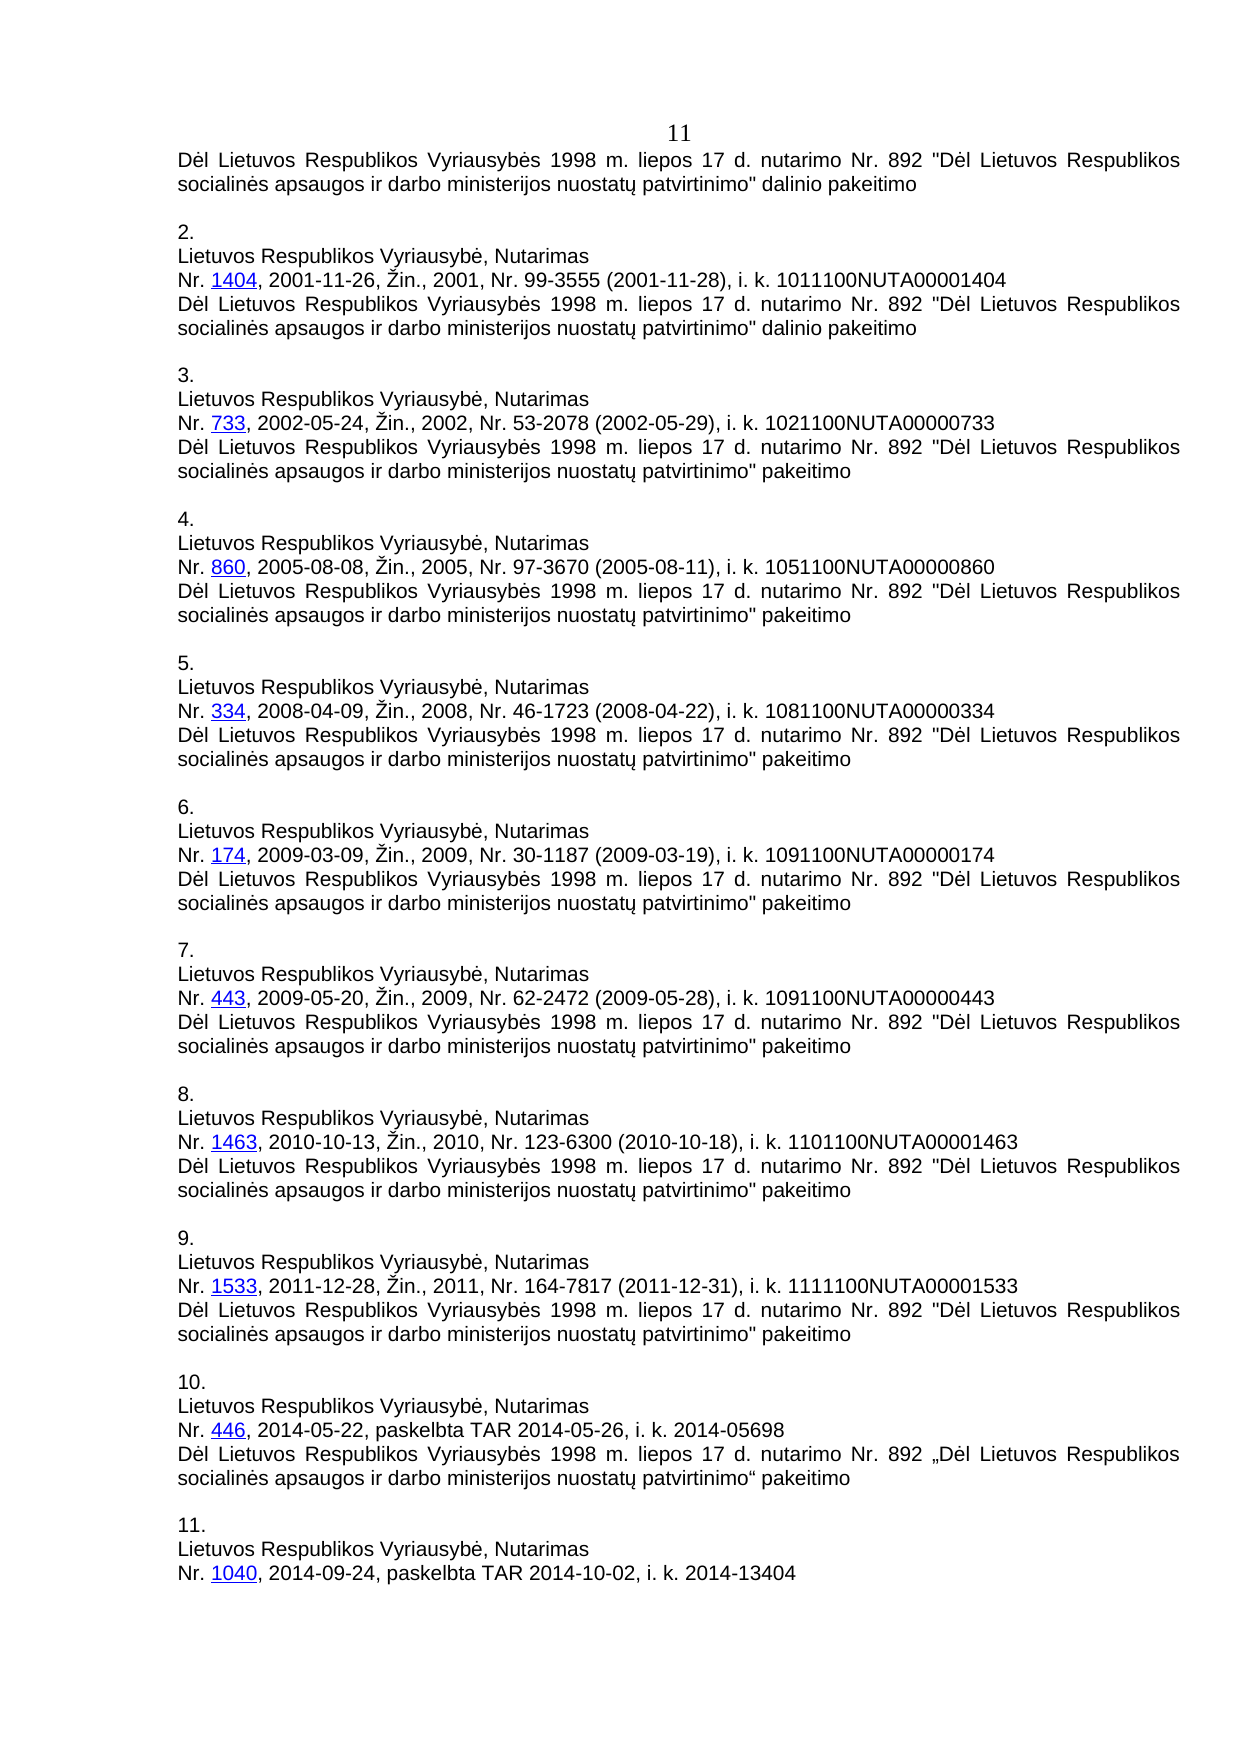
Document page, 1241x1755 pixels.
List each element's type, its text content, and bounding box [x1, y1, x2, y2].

text Dėl Lietuvos Respublikos Vyriausybės 1998 m. liepos 17 d. nutarimo Nr. 892 "Dėl Lietuvos Respublikos socialinės apsaugos ir darbo ministerijos nuostatų patvirtinimo" pakeitimo [177, 435, 1181, 483]
text Lietuvos Respublikos Vyriausybė, Nutarimas [177, 531, 1181, 555]
text 7. [177, 938, 1181, 962]
text Lietuvos Respublikos Vyriausybė, Nutarimas [177, 1393, 1181, 1417]
text Dėl Lietuvos Respublikos Vyriausybės 1998 m. liepos 17 d. nutarimo Nr. 892 "Dėl Lietuvos Respublikos socialinės apsaugos ir darbo ministerijos nuostatų patvirtinimo" pakeitimo [177, 1154, 1181, 1202]
text 10. [177, 1369, 1181, 1393]
text Dėl Lietuvos Respublikos Vyriausybės 1998 m. liepos 17 d. nutarimo Nr. 892 „Dėl Lietuvos Respublikos socialinės apsaugos ir darbo ministerijos nuostatų patvirtinimo“ pakeitimo [177, 1441, 1181, 1489]
text Nr. 446, 2014-05-22, paskelbta TAR 2014-05-26, i. k. 2014-05698 [177, 1417, 1181, 1441]
text Dėl Lietuvos Respublikos Vyriausybės 1998 m. liepos 17 d. nutarimo Nr. 892 "Dėl Lietuvos Respublikos socialinės apsaugos ir darbo ministerijos nuostatų patvirtinimo" dalinio pakeitimo [177, 291, 1181, 339]
text Dėl Lietuvos Respublikos Vyriausybės 1998 m. liepos 17 d. nutarimo Nr. 892 "Dėl Lietuvos Respublikos socialinės apsaugos ir darbo ministerijos nuostatų patvirtinimo" pakeitimo [177, 866, 1181, 914]
text Lietuvos Respublikos Vyriausybė, Nutarimas [177, 1106, 1181, 1130]
text Dėl Lietuvos Respublikos Vyriausybės 1998 m. liepos 17 d. nutarimo Nr. 892 "Dėl Lietuvos Respublikos socialinės apsaugos ir darbo ministerijos nuostatų patvirtinimo" pakeitimo [177, 1298, 1181, 1346]
text Dėl Lietuvos Respublikos Vyriausybės 1998 m. liepos 17 d. nutarimo Nr. 892 "Dėl Lietuvos Respublikos socialinės apsaugos ir darbo ministerijos nuostatų patvirtinimo" pakeitimo [177, 723, 1181, 771]
text Dėl Lietuvos Respublikos Vyriausybės 1998 m. liepos 17 d. nutarimo Nr. 892 "Dėl Lietuvos Respublikos socialinės apsaugos ir darbo ministerijos nuostatų patvirtinimo" dalinio pakeitimo [177, 148, 1181, 196]
text 11. [177, 1513, 1181, 1537]
text 3. [177, 363, 1181, 387]
text 4. [177, 507, 1181, 531]
text Lietuvos Respublikos Vyriausybė, Nutarimas [177, 1537, 1181, 1561]
text Dėl Lietuvos Respublikos Vyriausybės 1998 m. liepos 17 d. nutarimo Nr. 892 "Dėl Lietuvos Respublikos socialinės apsaugos ir darbo ministerijos nuostatų patvirtinimo" pakeitimo [177, 579, 1181, 627]
text Dėl Lietuvos Respublikos Vyriausybės 1998 m. liepos 17 d. nutarimo Nr. 892 "Dėl Lietuvos Respublikos socialinės apsaugos ir darbo ministerijos nuostatų patvirtinimo" pakeitimo [177, 1010, 1181, 1058]
text Lietuvos Respublikos Vyriausybė, Nutarimas [177, 1250, 1181, 1274]
text Nr. 443, 2009-05-20, Žin., 2009, Nr. 62-2472 (2009-05-28), i. k. 1091100NUTA00000443 [177, 986, 1181, 1010]
text Nr. 1404, 2001-11-26, Žin., 2001, Nr. 99-3555 (2001-11-28), i. k. 1011100NUTA00001404 [177, 267, 1181, 291]
text Lietuvos Respublikos Vyriausybė, Nutarimas [177, 675, 1181, 699]
text Lietuvos Respublikos Vyriausybė, Nutarimas [177, 387, 1181, 411]
text Nr. 1040, 2014-09-24, paskelbta TAR 2014-10-02, i. k. 2014-13404 [177, 1561, 1181, 1585]
text 8. [177, 1082, 1181, 1106]
text Lietuvos Respublikos Vyriausybė, Nutarimas [177, 962, 1181, 986]
text Nr. 733, 2002-05-24, Žin., 2002, Nr. 53-2078 (2002-05-29), i. k. 1021100NUTA00000733 [177, 411, 1181, 435]
text Lietuvos Respublikos Vyriausybė, Nutarimas [177, 818, 1181, 842]
text Nr. 1533, 2011-12-28, Žin., 2011, Nr. 164-7817 (2011-12-31), i. k. 1111100NUTA00001533 [177, 1274, 1181, 1298]
text 5. [177, 651, 1181, 675]
text 9. [177, 1226, 1181, 1250]
text Nr. 334, 2008-04-09, Žin., 2008, Nr. 46-1723 (2008-04-22), i. k. 1081100NUTA00000334 [177, 699, 1181, 723]
text 6. [177, 794, 1181, 818]
text Nr. 174, 2009-03-09, Žin., 2009, Nr. 30-1187 (2009-03-19), i. k. 1091100NUTA00000174 [177, 842, 1181, 866]
text Nr. 1463, 2010-10-13, Žin., 2010, Nr. 123-6300 (2010-10-18), i. k. 1101100NUTA00001463 [177, 1130, 1181, 1154]
text 2. [177, 219, 1181, 243]
text Lietuvos Respublikos Vyriausybė, Nutarimas [177, 243, 1181, 267]
text Nr. 860, 2005-08-08, Žin., 2005, Nr. 97-3670 (2005-08-11), i. k. 1051100NUTA00000860 [177, 555, 1181, 579]
